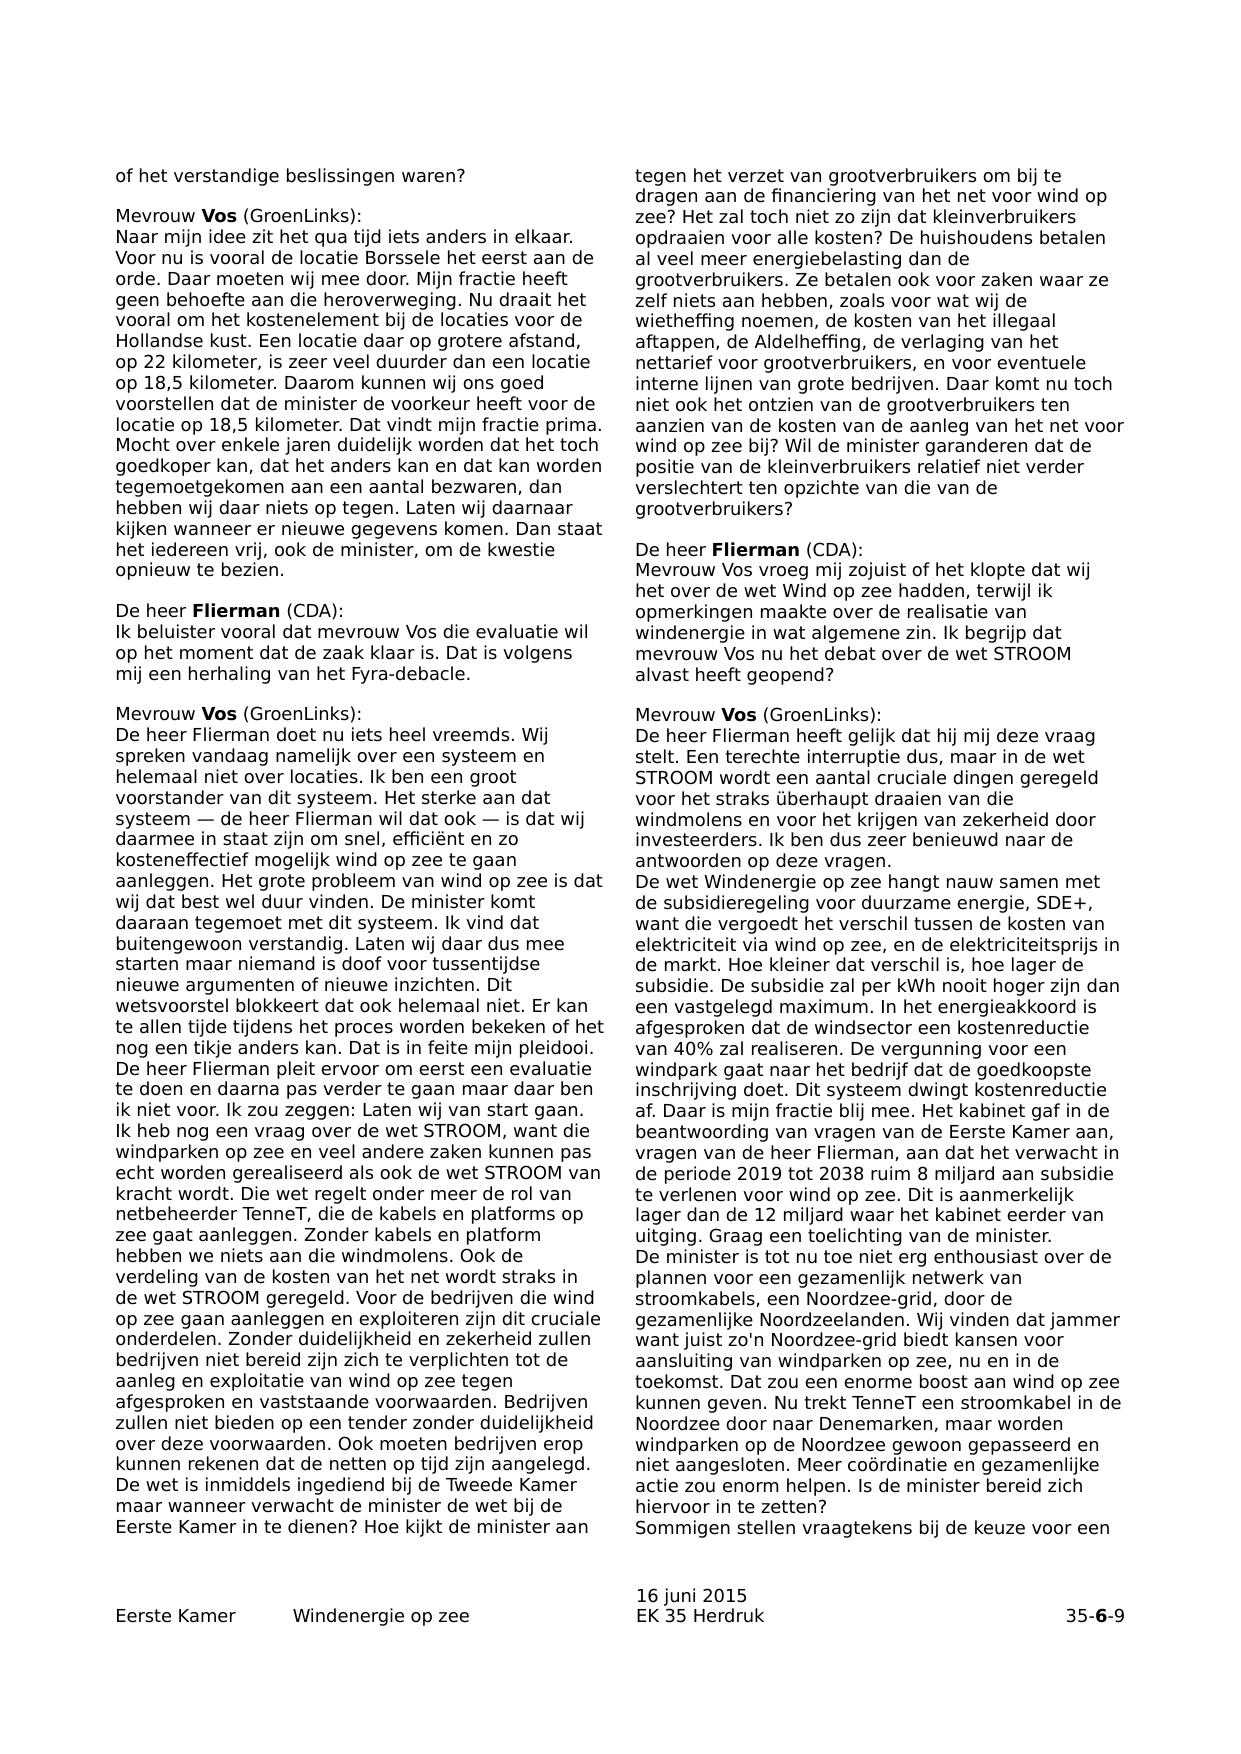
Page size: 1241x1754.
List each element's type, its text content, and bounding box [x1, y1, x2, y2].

text Ik beluister vooral dat mevrouw Vos die evaluatie wil op het moment dat de zaak klaar is. Dat is volgens mij een herhaling van het Fyra-debacle. [115, 622, 605, 684]
text De heer Flierman (CDA): [635, 539, 1125, 560]
text Naar mijn idee zit het qua tijd iets anders in elkaar. Voor nu is vooral de locatie Borssele het eerst aan de orde. Daar moeten wij mee door. Mijn fractie heeft geen behoefte aan die heroverweging. Nu draait het vooral om het kostenelement bij de locaties voor de Hollandse kust. Een locatie daar op grotere afstand, op 22 kilometer, is zeer veel duurder dan een locatie op 18,5 kilometer. Daarom kunnen wij ons goed voorstellen dat de minister de voorkeur heeft voor de locatie op 18,5 kilometer. Dat vindt mijn fractie prima. Mocht over enkele jaren duidelijk worden dat het toch goedkoper kan, dat het anders kan en dat kan worden tegemoetgekomen aan een aantal bezwaren, dan hebben wij daar niets op tegen. Laten wij daarnaar kijken wanneer er nieuwe gegevens komen. Dan staat het iedereen vrij, ook de minister, om de kwestie opnieuw te bezien. [115, 227, 605, 581]
text De wet Windenergie op zee hangt nauw samen met de subsidieregeling voor duurzame energie, SDE+, want die vergoedt het verschil tussen de kosten van elektriciteit via wind op zee, en de elektriciteitsprijs in de markt. Hoe kleiner dat verschil is, hoe lager de subsidie. De subsidie zal per kWh nooit hoger zijn dan een vastgelegd maximum. In het energieakkoord is afgesproken dat de windsector een kostenreductie van 40% zal realiseren. De vergunning voor een windpark gaat naar het bedrijf dat de goedkoopste inschrijving doet. Dit systeem dwingt kostenreductie af. Daar is mijn fractie blij mee. Het kabinet gaf in de beantwoording van vragen van de Eerste Kamer aan, vragen van de heer Flierman, aan dat het verwacht in de periode 2019 tot 2038 ruim 8 miljard aan subsidie te verlenen voor wind op zee. Dit is aanmerkelijk lager dan de 12 miljard waar het kabinet eerder van uitging. Graag een toelichting van de minister. [635, 872, 1125, 1247]
text De heer Flierman doet nu iets heel vreemds. Wij spreken vandaag namelijk over een systeem en helemaal niet over locaties. Ik ben een groot voorstander van dit systeem. Het sterke aan dat systeem — de heer Flierman wil dat ook — is dat wij daarmee in staat zijn om snel, efficiënt en zo kosteneffectief mogelijk wind op zee te gaan aanleggen. Het grote probleem van wind op zee is dat wij dat best wel duur vinden. De minister komt daaraan tegemoet met dit systeem. Ik vind dat buitengewoon verstandig. Laten wij daar dus mee starten maar niemand is doof voor tussentijdse nieuwe argumenten of nieuwe inzichten. Dit wetsvoorstel blokkeert dat ook helemaal niet. Er kan te allen tijde tijdens het proces worden bekeken of het nog een tikje anders kan. Dat is in feite mijn pleidooi. De heer Flierman pleit ervoor om eerst een evaluatie te doen en daarna pas verder te gaan maar daar ben ik niet voor. Ik zou zeggen: Laten wij van start gaan. [115, 725, 605, 1121]
text of het verstandige beslissingen waren? [115, 165, 605, 186]
text tegen het verzet van grootverbruikers om bij te dragen aan de financiering van het net voor wind op zee? Het zal toch niet zo zijn dat kleinverbruikers opdraaien voor alle kosten? De huishoudens betalen al veel meer energiebelasting dan de grootverbruikers. Ze betalen ook voor zaken waar ze zelf niets aan hebben, zoals voor wat wij de wietheffing noemen, de kosten van het illegaal aftappen, de Aldelheffing, de verlaging van het nettarief voor grootverbruikers, en voor eventuele interne lijnen van grote bedrijven. Daar komt nu toch niet ook het ontzien van de grootverbruikers ten aanzien van de kosten van de aanleg van het net voor wind op zee bij? Wil de minister garanderen dat de positie van de kleinverbruikers relatief niet verder verslechtert ten opzichte van die van de grootverbruikers? [635, 165, 1125, 519]
text Mevrouw Vos vroeg mij zojuist of het klopte dat wij het over de wet Wind op zee hadden, terwijl ik opmerkingen maakte over de realisatie van windenergie in wat algemene zin. Ik begrijp dat mevrouw Vos nu het debat over de wet STROOM alvast heeft geopend? [635, 560, 1125, 685]
text Mevrouw Vos (GroenLinks): [635, 705, 1125, 726]
text De heer Flierman heeft gelijk dat hij mij deze vraag stelt. Een terechte interruptie dus, maar in de wet STROOM wordt een aantal cruciale dingen geregeld voor het straks überhaupt draaien van die windmolens en voor het krijgen van zekerheid door investeerders. Ik ben dus zeer benieuwd naar de antwoorden op deze vragen. [635, 726, 1125, 872]
text Ik heb nog een vraag over de wet STROOM, want die windparken op zee en veel andere zaken kunnen pas echt worden gerealiseerd als ook de wet STROOM van kracht wordt. Die wet regelt onder meer de rol van netbeheerder TenneT, die de kabels en platforms op zee gaat aanleggen. Zonder kabels en platform hebben we niets aan die windmolens. Ook de verdeling van de kosten van het net wordt straks in de wet STROOM geregeld. Voor de bedrijven die wind op zee gaan aanleggen en exploiteren zijn dit cruciale onderdelen. Zonder duidelijkheid en zekerheid zullen bedrijven niet bereid zijn zich te verplichten tot de aanleg en exploitatie van wind op zee tegen afgesproken en vaststaande voorwaarden. Bedrijven zullen niet bieden op een tender zonder duidelijkheid over deze voorwaarden. Ook moeten bedrijven erop kunnen rekenen dat de netten op tijd zijn aangelegd. De wet is inmiddels ingediend bij de Tweede Kamer maar wanneer verwacht de minister de wet bij de Eerste Kamer in te dienen? Hoe kijkt de minister aan [115, 1121, 605, 1537]
text Mevrouw Vos (GroenLinks): [115, 206, 605, 227]
text De heer Flierman (CDA): [115, 601, 605, 622]
text De minister is tot nu toe niet erg enthousiast over de plannen voor een gezamenlijk netwerk van stroomkabels, een Noordzee-grid, door de gezamenlijke Noordzeelanden. Wij vinden dat jammer want juist zo'n Noordzee-grid biedt kansen voor aansluiting van windparken op zee, nu en in de toekomst. Dat zou een enorme boost aan wind op zee kunnen geven. Nu trekt TenneT een stroomkabel in de Noordzee door naar Denemarken, maar worden windparken op de Noordzee gewoon gepasseerd en niet aangesloten. Meer coördinatie en gezamenlijke actie zou enorm helpen. Is de minister bereid zich hiervoor in te zetten? [635, 1247, 1125, 1518]
text Mevrouw Vos (GroenLinks): [115, 704, 605, 725]
text Sommigen stellen vraagtekens bij de keuze voor een [635, 1518, 1125, 1538]
